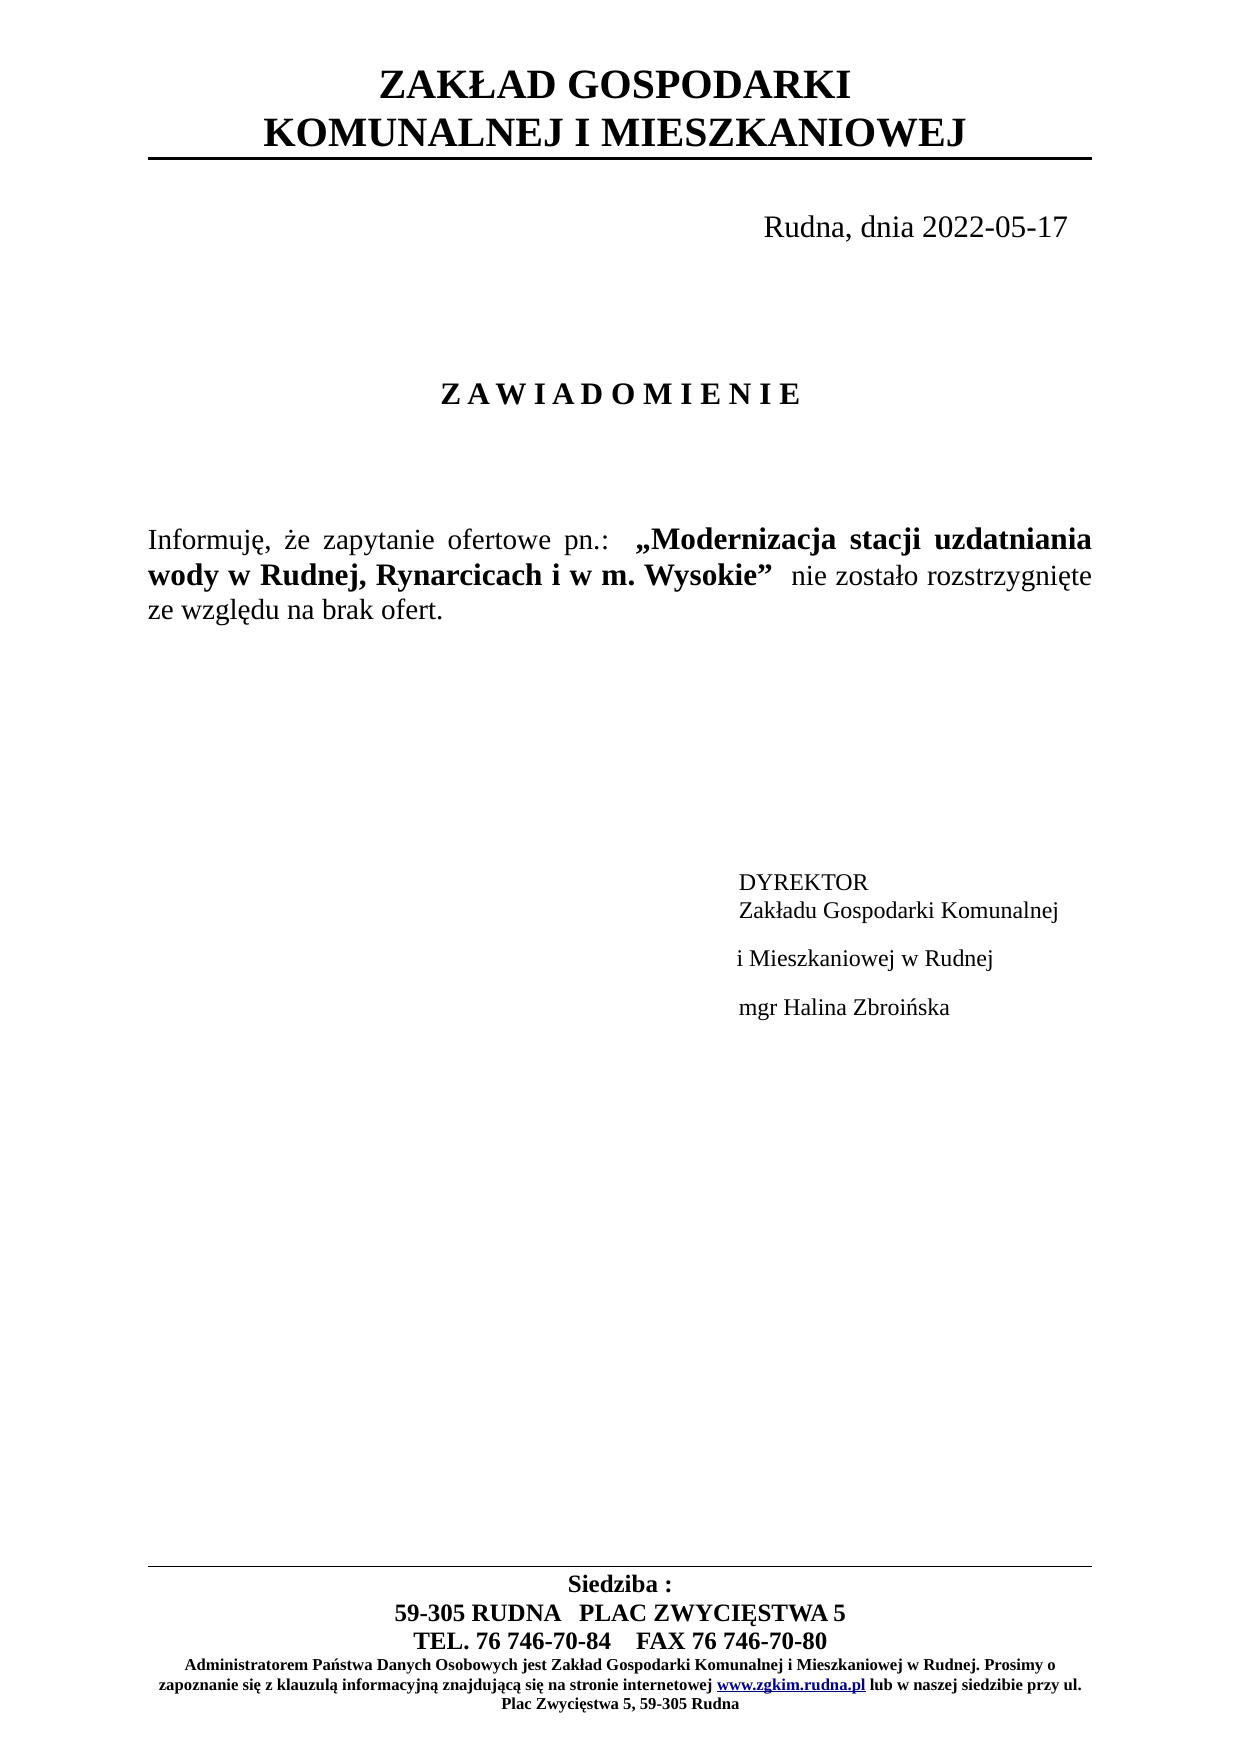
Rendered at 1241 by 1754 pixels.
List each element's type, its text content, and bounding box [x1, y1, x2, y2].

text Informuję, że zapytanie ofertowe pn.: „Modernizacja stacji uzdatniania wody w Rudnej, Rynarcicach i w m. Wysokie” nie zostało rozstrzygnięte ze względu na brak ofert. [148, 520, 1092, 626]
text mgr Halina Zbroińska [148, 993, 1092, 1021]
text i Mieszkaniowej w Rudnej [148, 944, 1092, 972]
text DYREKTOR [148, 868, 1092, 896]
text Rudna, dnia 2022-05-17 [148, 208, 1092, 244]
text Z A W I A D O M I E N I E [148, 376, 1092, 411]
text Zakładu Gospodarki Komunalnej [148, 896, 1092, 924]
